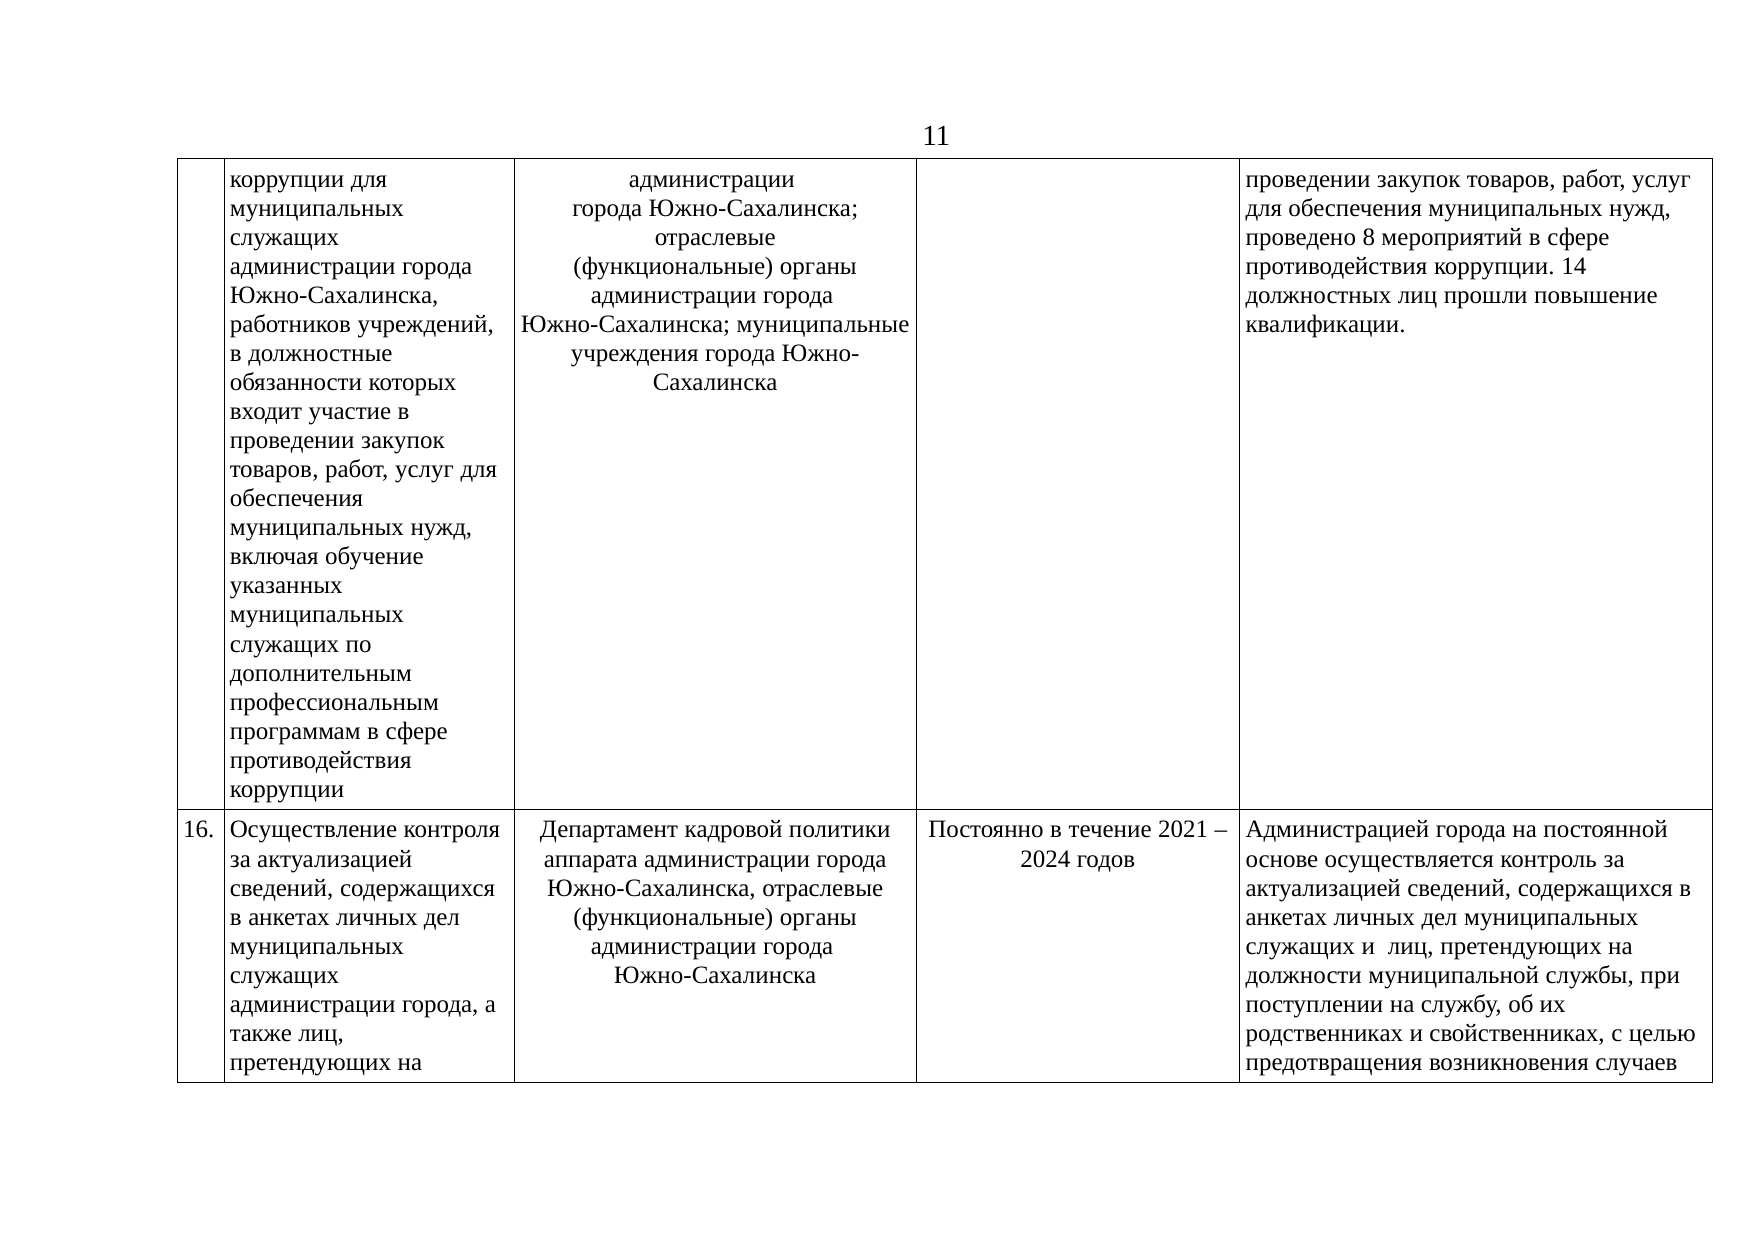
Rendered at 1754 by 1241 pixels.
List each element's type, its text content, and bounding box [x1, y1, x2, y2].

table_cell проведении закупок товаров, работ, услуг для обеспечения муниципальных нужд, проведено 8 мероприятий в сфере противодействия коррупции. 14 должностных лиц прошли повышение квалификации. [1240, 159, 1712, 808]
table_cell 16. [178, 810, 224, 1082]
table_cell Осуществление контроля за актуализацией сведений, содержащихся в анкетах личных дел муниципальных служащих администрации города, а также лиц, претендующих на [225, 810, 514, 1082]
table_cell Департамент кадровой политики аппарата администрации города Южно-Сахалинска, отраслевые (функциональные) органы администрации города Южно-Сахалинска [515, 810, 916, 1082]
table_cell Администрацией города на постоянной основе осуществляется контроль за актуализацией сведений, содержащихся в анкетах личных дел муниципальных служащих и лиц, претендующих на должности муниципальной службы, при поступлении на службу, об их родственниках и свойственниках, с целью предотвращения возникновения случаев [1240, 810, 1712, 1082]
table_cell [178, 159, 224, 808]
table_cell администрации города Южно-Сахалинска; отраслевые (функциональные) органы администрации города Южно-Сахалинска; муниципальные учреждения города Южно-Сахалинска [515, 159, 916, 808]
table_cell [917, 159, 1239, 808]
table_cell коррупции для муниципальных служащих администрации города Южно-Сахалинска, работников учреждений, в должностные обязанности которых входит участие в проведении закупок товаров, работ, услуг для обеспечения муниципальных нужд, включая обучение указанных муниципальных служащих по дополнительным профессиональным программам в сфере противодействия коррупции [225, 159, 514, 808]
table_cell Постоянно в течение 2021 – 2024 годов [917, 810, 1239, 1082]
